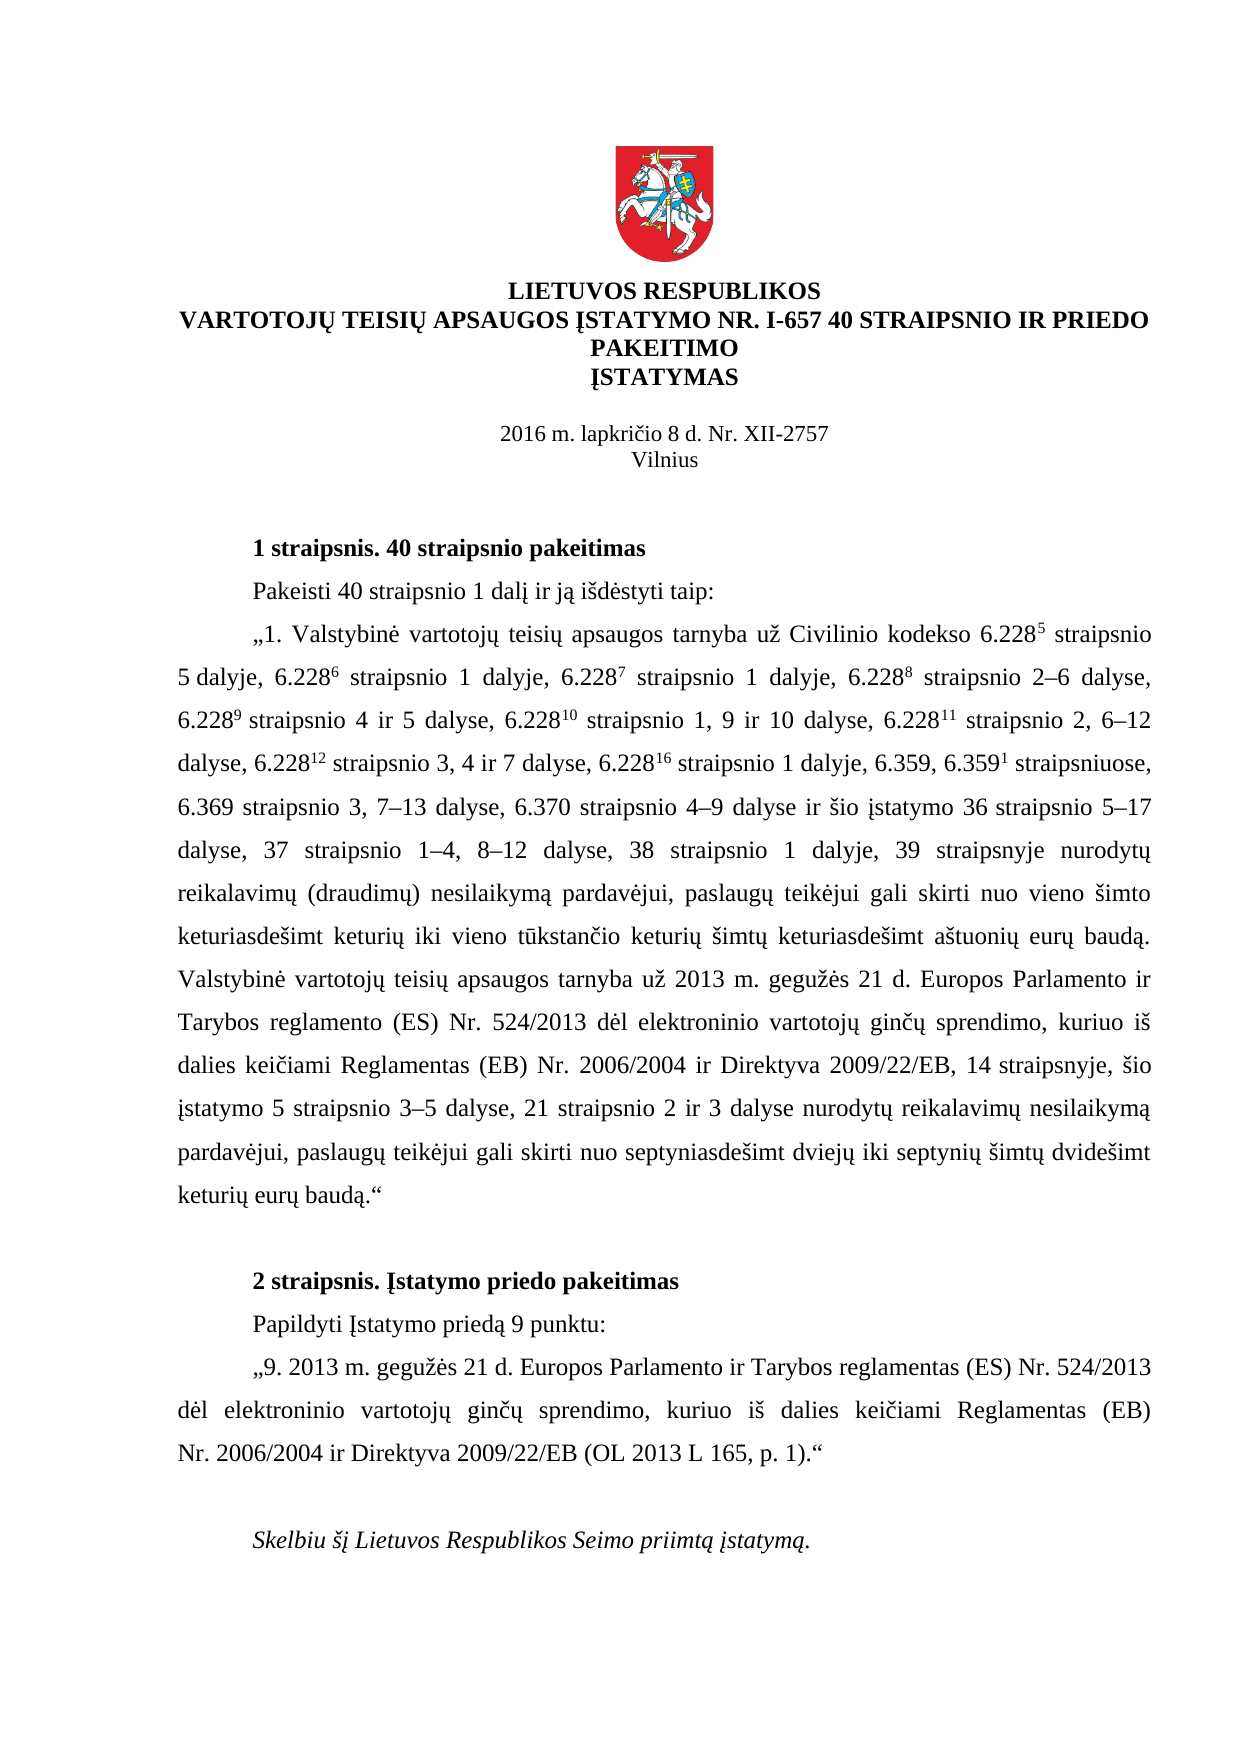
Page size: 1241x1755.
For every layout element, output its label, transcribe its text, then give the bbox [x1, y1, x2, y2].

text VARTOTOJŲ TEISIŲ APSAUGOS ĮSTATYMO NR. I-657 40 STRAIPSNIO IR PRIEDO PAKEITIMO [177, 305, 1152, 362]
text Vilnius [177, 446, 1152, 472]
text Papildyti Įstatymo priedą 9 punktu: [177, 1309, 1152, 1338]
text 2 straipsnis. Įstatymo priedo pakeitimas [177, 1266, 1152, 1295]
text ĮSTATYMAS [177, 362, 1152, 391]
text 1 straipsnis. 40 straipsnio pakeitimas [177, 533, 1152, 562]
text 2016 m. lapkričio 8 d. Nr. XII-2757 [177, 420, 1152, 446]
text Pakeisti 40 straipsnio 1 dalį ir ją išdėstyti taip: [177, 576, 1152, 605]
text „9. 2013 m. gegužės 21 d. Europos Parlamento ir Tarybos reglamentas (ES) Nr. 524/2013 dėl elektroninio vartotojų ginčų sprendimo, kuriuo iš dalies keičiami Reglamentas (EB) Nr. 2006/2004 ir Direktyva 2009/22/EB (OL 2013 L 165, p. 1).“ [177, 1352, 1152, 1467]
text Skelbiu šį Lietuvos Respublikos Seimo priimtą įstatymą. [177, 1525, 1152, 1553]
text LIETUVOS RESPUBLIKOS [177, 276, 1152, 305]
text „1. Valstybinė vartotojų teisių apsaugos tarnyba už Civilinio kodekso 6.2285 straipsnio 5 dalyje, 6.2286 straipsnio 1 dalyje, 6.2287 straipsnio 1 dalyje, 6.2288 straipsnio 2–6 dalyse, 6.2289 straipsnio 4 ir 5 dalyse, 6.22810 straipsnio 1, 9 ir 10 dalyse, 6.22811 straipsnio 2, 6–12 dalyse, 6.22812 straipsnio 3, 4 ir 7 dalyse, 6.22816 straipsnio 1 dalyje, 6.359, 6.3591 straipsniuose, 6.369 straipsnio 3, 7–13 dalyse, 6.370 straipsnio 4–9 dalyse ir šio įstatymo 36 straipsnio 5–17 dalyse, 37 straipsnio 1–4, 8–12 dalyse, 38 straipsnio 1 dalyje, 39 straipsnyje nurodytų reikalavimų (draudimų) nesilaikymą pardavėjui, paslaugų teikėjui gali skirti nuo vieno šimto keturiasdešimt keturių iki vieno tūkstančio keturių šimtų keturiasdešimt aštuonių eurų baudą. Valstybinė vartotojų teisių apsaugos tarnyba už 2013 m. gegužės 21 d. Europos Parlamento ir Tarybos reglamento (ES) Nr. 524/2013 dėl elektroninio vartotojų ginčų sprendimo, kuriuo iš dalies keičiami Reglamentas (EB) Nr. 2006/2004 ir Direktyva 2009/22/EB, 14 straipsnyje, šio įstatymo 5 straipsnio 3–5 dalyse, 21 straipsnio 2 ir 3 dalyse nurodytų reikalavimų nesilaikymą pardavėjui, paslaugų teikėjui gali skirti nuo septyniasdešimt dviejų iki septynių šimtų dvidešimt keturių eurų baudą.“ [177, 619, 1152, 1208]
